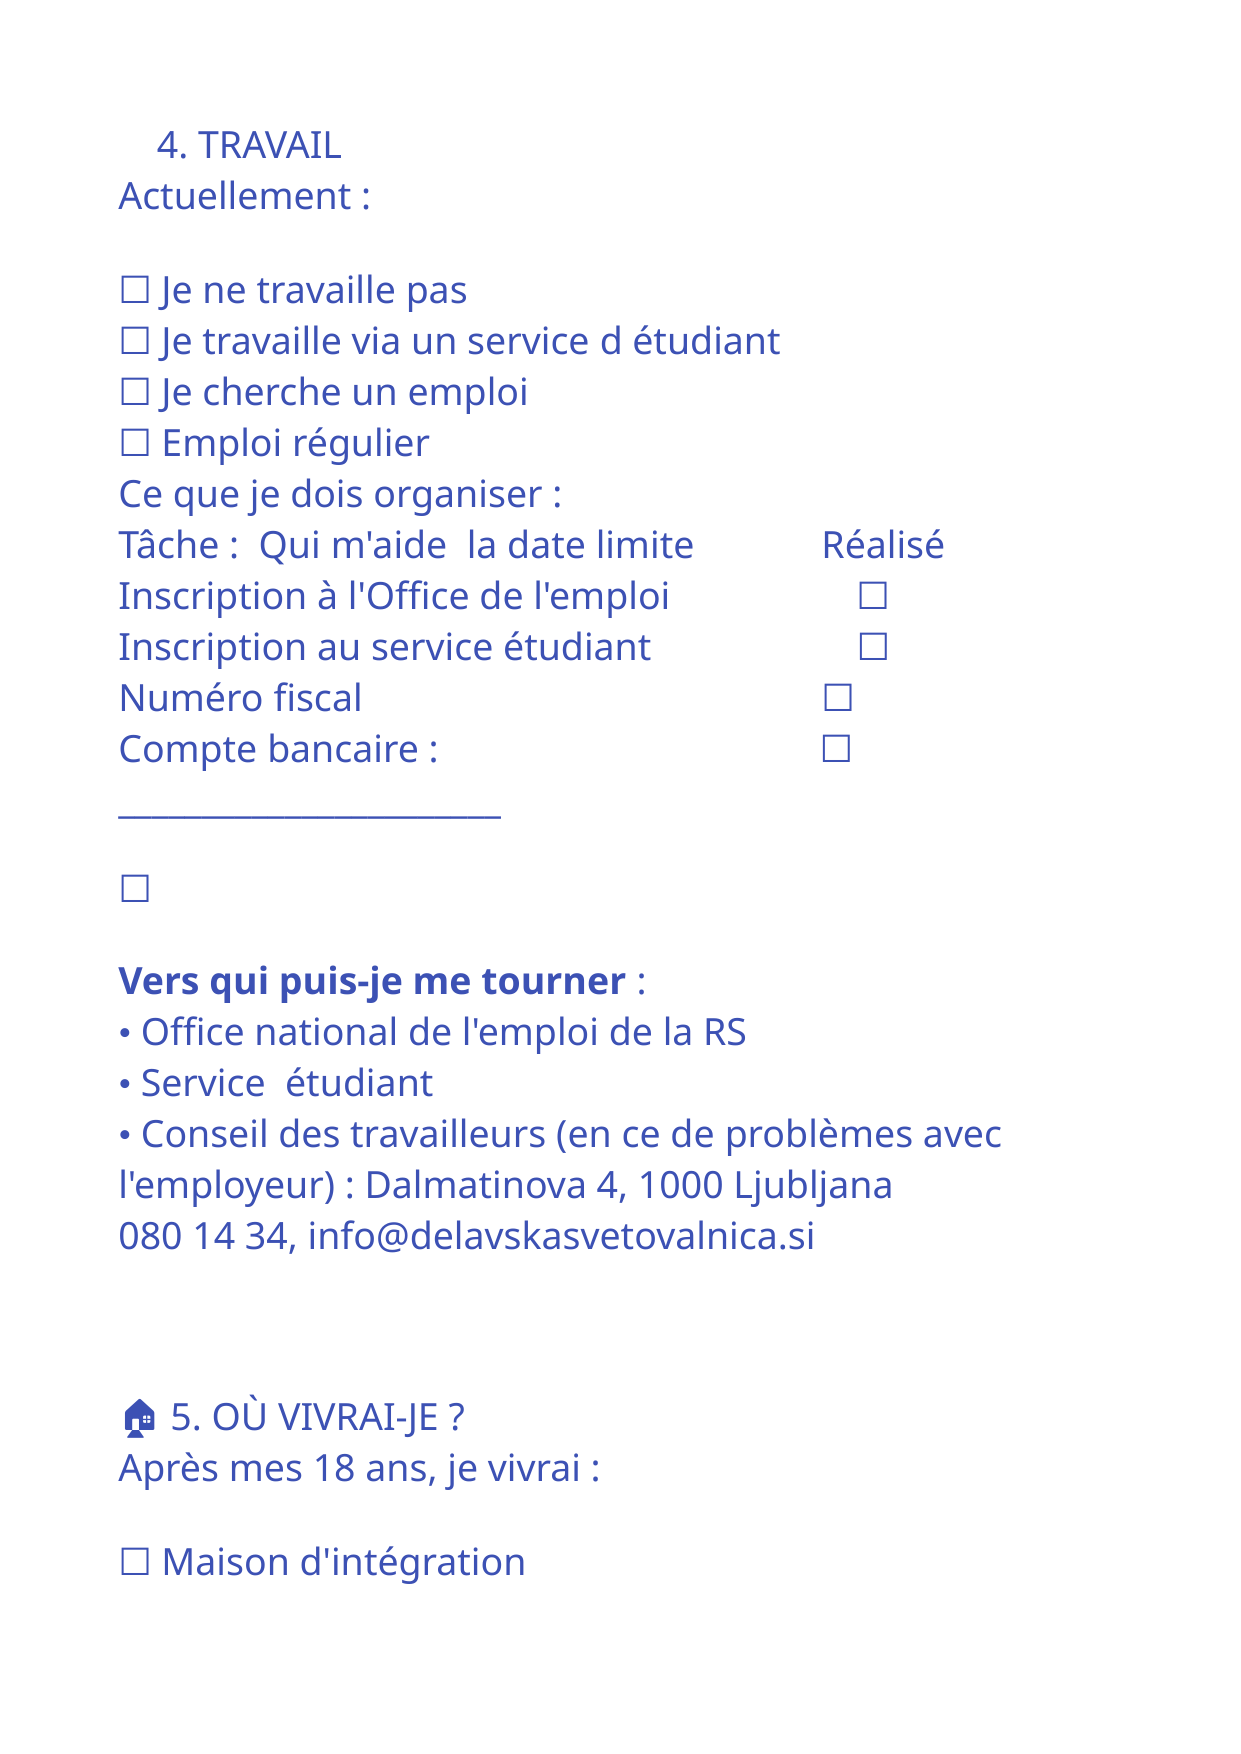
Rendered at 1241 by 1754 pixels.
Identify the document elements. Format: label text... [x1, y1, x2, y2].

text 🏠 5. OÙ VIVRAI-JE ? Après mes 18 ans, je vivrai : ☐ Maison d'intégration [118, 1390, 1122, 1586]
text 💼 4. TRAVAIL Actuellement : ☐ Je ne travaille pas ☐ Je travaille via un service d étudiant ☐ Je cherche un emploi ☐ Emploi régulier Ce que je dois organiser : Tâche : Qui m'aide la date limite Réalisé Inscription à l'Office de l'emploi ☐ Inscription au service étudiant ☐ Numéro fiscal ☐ [118, 118, 1122, 723]
text Compte bancaire : ☐ _______________________ ☐ Vers qui puis-je me tourner : • Office national de l'emploi de la RS • Service étudiant • Conseil des travailleurs (en ce de problèmes avec l'employeur) : Dalmatinova 4, 1000 Ljubljana 080 14 34, info@delavskasvetovalnica.si [118, 723, 1122, 1347]
